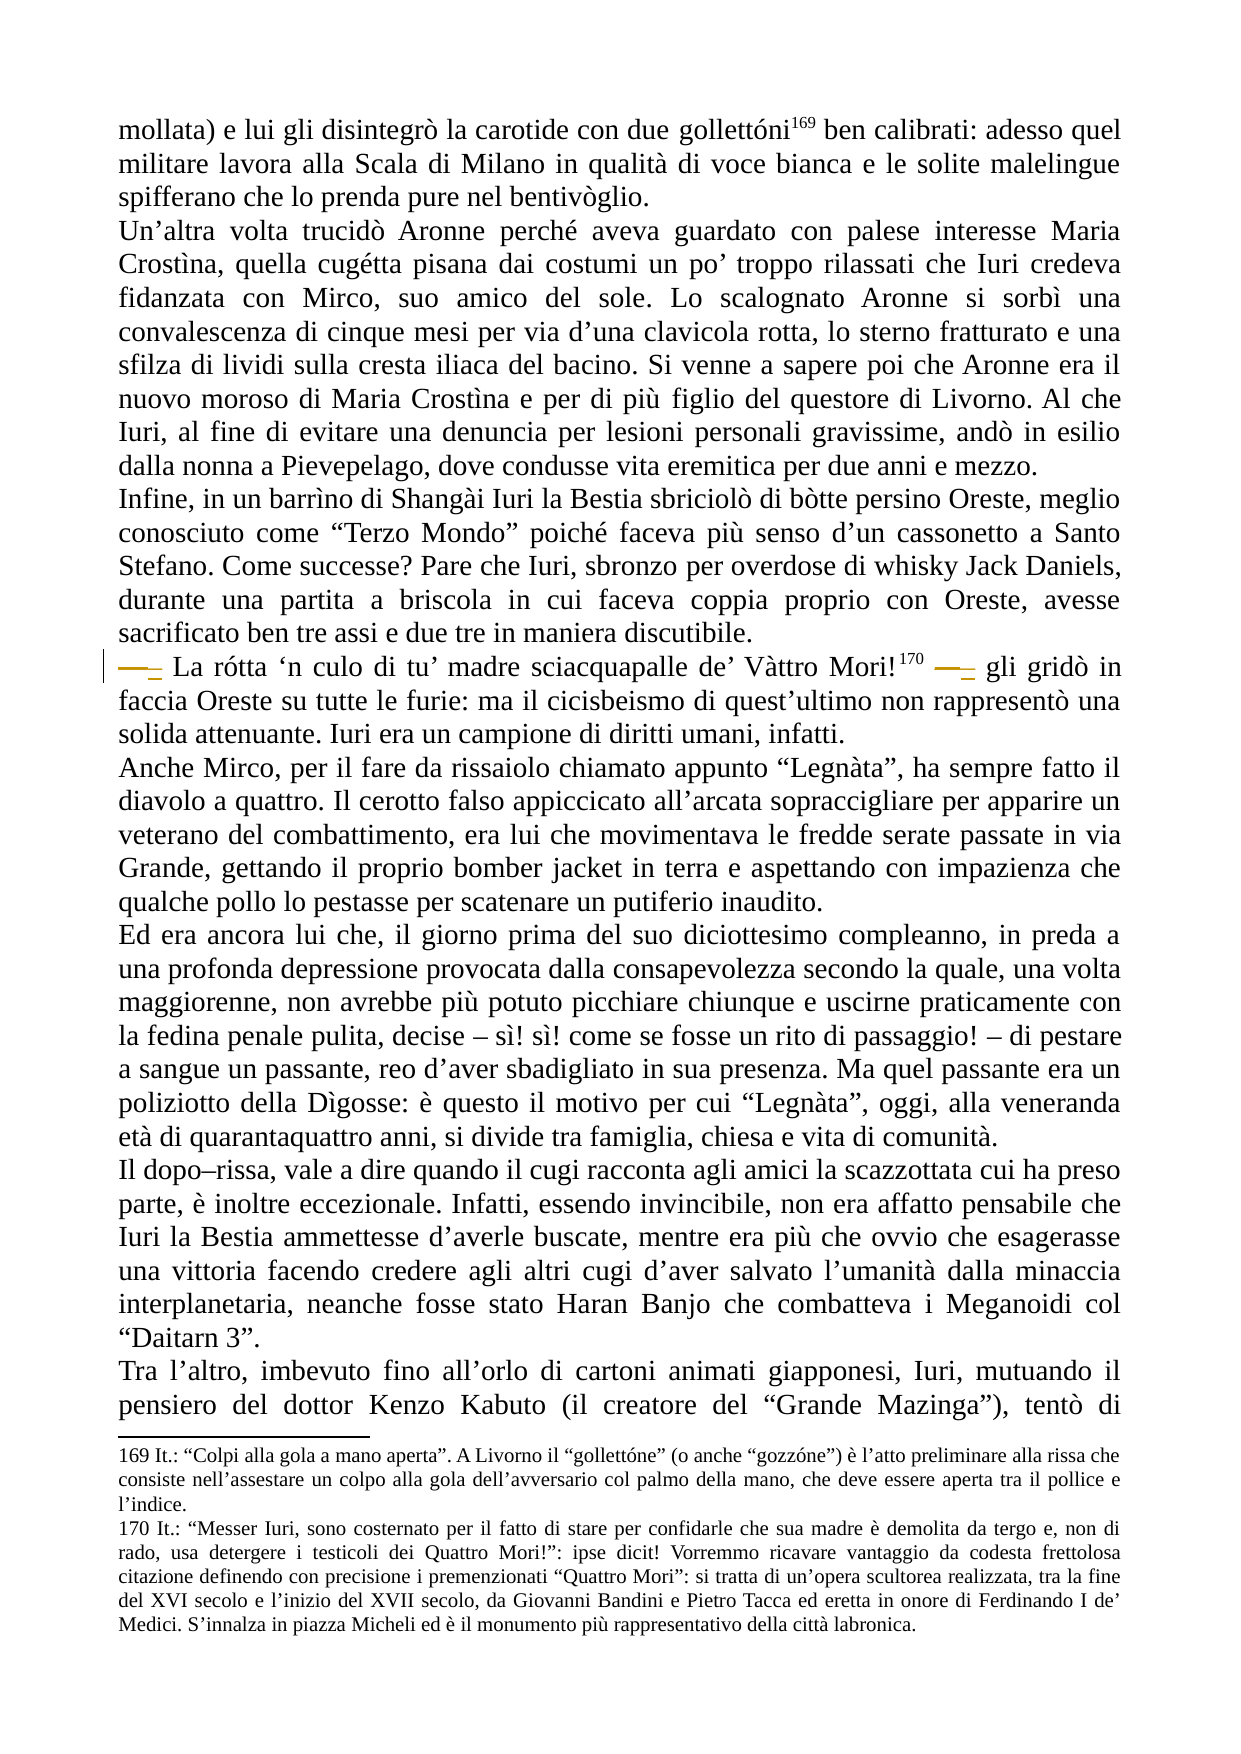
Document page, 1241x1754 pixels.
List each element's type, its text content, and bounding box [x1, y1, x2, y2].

text – La rótta ‘n culo di tu’ madre sciacquapalle de’ Vàttro Mori! – gli gridò in faccia Oreste su tutte le furie: ma il cicisbeismo di quest’ultimo non rappresentò una solida attenuante. Iuri era un campione di diritti umani, infatti. [118, 649, 1122, 750]
text Infine, in un barrìno di Shangài Iuri la Bestia sbriciolò di bòtte persino Oreste, meglio conosciuto come “Terzo Mondo” poiché faceva più senso d’un cassonetto a Santo Stefano. Come successe? Pare che Iuri, sbronzo per overdose di whisky Jack Daniels, durante una partita a briscola in cui faceva coppia proprio con Oreste, avesse sacrificato ben tre assi e due tre in maniera discutibile. [118, 481, 1122, 649]
text It.: “Colpi alla gola a mano aperta”. A Livorno il “gollettóne” (o anche “gozzóne”) è l’atto preliminare alla rissa che consiste nell’assestare un colpo alla gola dell’avversario col palmo della mano, che deve essere aperta tra il pollice e l’indice. [118, 1443, 1122, 1516]
text It.: “Messer Iuri, sono costernato per il fatto di stare per confidarle che sua madre è demolita da tergo e, non di rado, usa detergere i testicoli dei Quattro Mori!”: ipse dicit! Vorremmo ricavare vantaggio da codesta frettolosa citazione definendo con precisione i premenzionati “Quattro Mori”: si tratta di un’opera scultorea realizzata, tra la fine del XVI secolo e l’inizio del XVII secolo, da Giovanni Bandini e Pietro Tacca ed eretta in onore di Ferdinando I de’ Medici. S’innalza in piazza Micheli ed è il monumento più rappresentativo della città labronica. [118, 1516, 1122, 1636]
text mollata) e lui gli disintegrò la carotide con due gollettóni ben calibrati: adesso quel militare lavora alla Scala di Milano in qualità di voce bianca e le solite malelingue spifferano che lo prenda pure nel bentivòglio. [118, 112, 1122, 213]
text Il dopo–rissa, vale a dire quando il cugi racconta agli amici la scazzottata cui ha preso parte, è inoltre eccezionale. Infatti, essendo invincibile, non era affatto pensabile che Iuri la Bestia ammettesse d’averle buscate, mentre era più che ovvio che esagerasse una vittoria facendo credere agli altri cugi d’aver salvato l’umanità dalla minaccia interplanetaria, neanche fosse stato Haran Banjo che combatteva i Meganoidi col “Daitarn 3”. [118, 1152, 1122, 1353]
text Ed era ancora lui che, il giorno prima del suo diciottesimo compleanno, in preda a una profonda depressione provocata dalla consapevolezza secondo la quale, una volta maggiorenne, non avrebbe più potuto picchiare chiunque e uscirne praticamente con la fedina penale pulita, decise – sì! sì! come se fosse un rito di passaggio! – di pestare a sangue un passante, reo d’aver sbadigliato in sua presenza. Ma quel passante era un poliziotto della Dìgosse: è questo il motivo per cui “Legnàta”, oggi, alla veneranda età di quarantaquattro anni, si divide tra famiglia, chiesa e vita di comunità. [118, 917, 1122, 1152]
text Anche Mirco, per il fare da rissaiolo chiamato appunto “Legnàta”, ha sempre fatto il diavolo a quattro. Il cerotto falso appiccicato all’arcata sopraccigliare per apparire un veterano del combattimento, era lui che movimentava le fredde serate passate in via Grande, gettando il proprio bomber jacket in terra e aspettando con impazienza che qualche pollo lo pestasse per scatenare un putiferio inaudito. [118, 750, 1122, 917]
text Un’altra volta trucidò Aronne perché aveva guardato con palese interesse Maria Crostìna, quella cugétta pisana dai costumi un po’ troppo rilassati che Iuri credeva fidanzata con Mirco, suo amico del sole. Lo scalognato Aronne si sorbì una convalescenza di cinque mesi per via d’una clavicola rotta, lo sterno fratturato e una sfilza di lividi sulla cresta iliaca del bacino. Si venne a sapere poi che Aronne era il nuovo moroso di Maria Crostìna e per di più figlio del questore di Livorno. Al che Iuri, al fine di evitare una denuncia per lesioni personali gravissime, andò in esilio dalla nonna a Pievepelago, dove condusse vita eremitica per due anni e mezzo. [118, 213, 1122, 481]
text Tra l’altro, imbevuto fino all’orlo di cartoni animati giapponesi, Iuri, mutuando il pensiero del dottor Kenzo Kabuto (il creatore del “Grande Mazinga”), tentò di [118, 1353, 1122, 1421]
